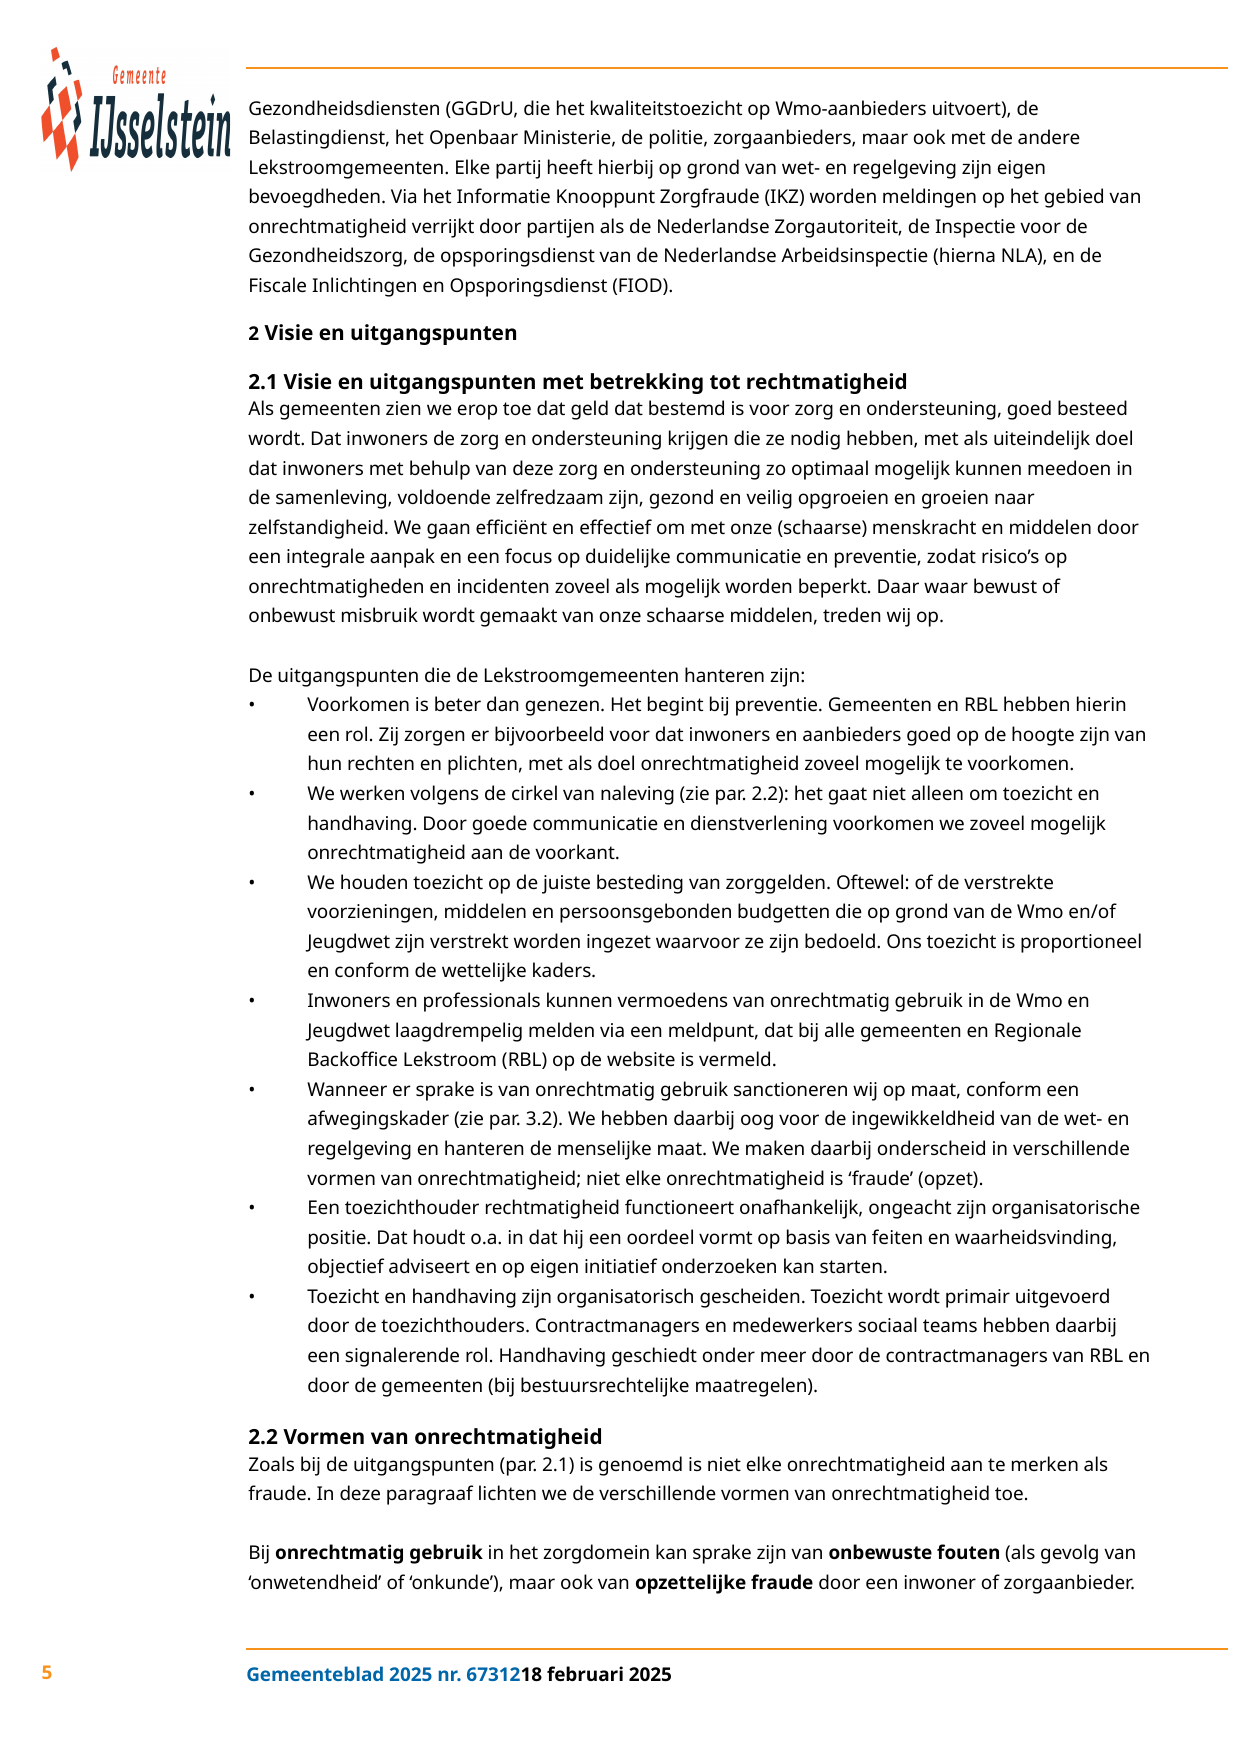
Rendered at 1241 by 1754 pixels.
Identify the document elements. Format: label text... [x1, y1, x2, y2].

text 2.1 Visie en uitgangspunten met betrekking tot rechtmatigheid [248, 367, 1152, 396]
text De uitgangspunten die de Lekstroomgemeenten hanteren zijn: [248, 662, 1152, 688]
list Voorkomen is beter dan genezen. Het begint bij preventie. Gemeenten en RBL hebben hierin een rol. Zij zorgen er bijvoorbeeld voor dat inwoners en aanbieders goed op de hoogte zijn van hun rechten en plichten, met als doel onrechtmatigheid zoveel mogelijk te voorkomen. [248, 691, 1152, 776]
text Zoals bij de uitgangspunten (par. 2.1) is genoemd is niet elke onrechtmatigheid aan te merken als fraude. In deze paragraaf lichten we de verschillende vormen van onrechtmatigheid toe. [248, 1451, 1152, 1506]
text 2.2 Vormen van onrechtmatigheid [248, 1422, 1152, 1451]
list Een toezichthouder rechtmatigheid functioneert onafhankelijk, ongeacht zijn organisatorische positie. Dat houdt o.a. in dat hij een oordeel vormt op basis van feiten en waarheidsvinding, objectief adviseert en op eigen initiatief onderzoeken kan starten. [248, 1194, 1152, 1279]
list Inwoners en professionals kunnen vermoedens van onrechtmatig gebruik in de Wmo en Jeugdwet laagdrempelig melden via een meldpunt, dat bij alle gemeenten en Regionale Backoffice Lekstroom (RBL) op de website is vermeld. [248, 987, 1152, 1072]
text Als gemeenten zien we erop toe dat geld dat bestemd is voor zorg en ondersteuning, goed besteed wordt. Dat inwoners de zorg en ondersteuning krijgen die ze nodig hebben, met als uiteindelijk doel dat inwoners met behulp van deze zorg en ondersteuning zo optimaal mogelijk kunnen meedoen in de samenleving, voldoende zelfredzaam zijn, gezond en veilig opgroeien en groeien naar zelfstandigheid. We gaan efficiënt en effectief om met onze (schaarse) menskracht en middelen door een integrale aanpak en een focus op duidelijke communicatie en preventie, zodat risico’s op onrechtmatigheden en incidenten zoveel als mogelijk worden beperkt. Daar waar bewust of onbewust misbruik wordt gemaakt van onze schaarse middelen, treden wij op. [248, 396, 1152, 628]
list We houden toezicht op de juiste besteding van zorggelden. Oftewel: of de verstrekte voorzieningen, middelen en persoonsgebonden budgetten die op grond van de Wmo en/of Jeugdwet zijn verstrekt worden ingezet waarvoor ze zijn bedoeld. Ons toezicht is proportioneel en conform de wettelijke kaders. [248, 869, 1152, 983]
picture [41, 47, 231, 172]
list Wanneer er sprake is van onrechtmatig gebruik sanctioneren wij op maat, conform een afwegingskader (zie par. 3.2). We hebben daarbij oog voor de ingewikkeldheid van de wet- en regelgeving en hanteren de menselijke maat. We maken daarbij onderscheid in verschillende vormen van onrechtmatigheid; niet elke onrechtmatigheid is ‘fraude’ (opzet). [248, 1076, 1152, 1191]
text 2 Visie en uitgangspunten [248, 318, 1152, 346]
list We werken volgens de cirkel van naleving (zie par. 2.2): het gaat niet alleen om toezicht en handhaving. Door goede communicatie en dienstverlening voorkomen we zoveel mogelijk onrechtmatigheid aan de voorkant. [248, 780, 1152, 865]
list Toezicht en handhaving zijn organisatorisch gescheiden. Toezicht wordt primair uitgevoerd door de toezichthouders. Contractmanagers en medewerkers sociaal teams hebben daarbij een signalerende rol. Handhaving geschiedt onder meer door de contractmanagers van RBL en door de gemeenten (bij bestuursrechtelijke maatregelen). [248, 1283, 1152, 1398]
text Bij onrechtmatig gebruik in het zorgdomein kan sprake zijn van onbewuste fouten (als gevolg van ‘onwetendheid’ of ‘onkunde’), maar ook van opzettelijke fraude door een inwoner of zorgaanbieder. [248, 1539, 1152, 1595]
text Gezondheidsdiensten (GGDrU, die het kwaliteitstoezicht op Wmo-aanbieders uitvoert), de Belastingdienst, het Openbaar Ministerie, de politie, zorgaanbieders, maar ook met de andere Lekstroomgemeenten. Elke partij heeft hierbij op grond van wet- en regelgeving zijn eigen bevoegdheden. Via het Informatie Knooppunt Zorgfraude (IKZ) worden meldingen op het gebied van onrechtmatigheid verrijkt door partijen als de Nederlandse Zorgautoriteit, de Inspectie voor de Gezondheidszorg, de opsporingsdienst van de Nederlandse Arbeidsinspectie (hierna NLA), en de Fiscale Inlichtingen en Opsporingsdienst (FIOD). [248, 95, 1152, 298]
